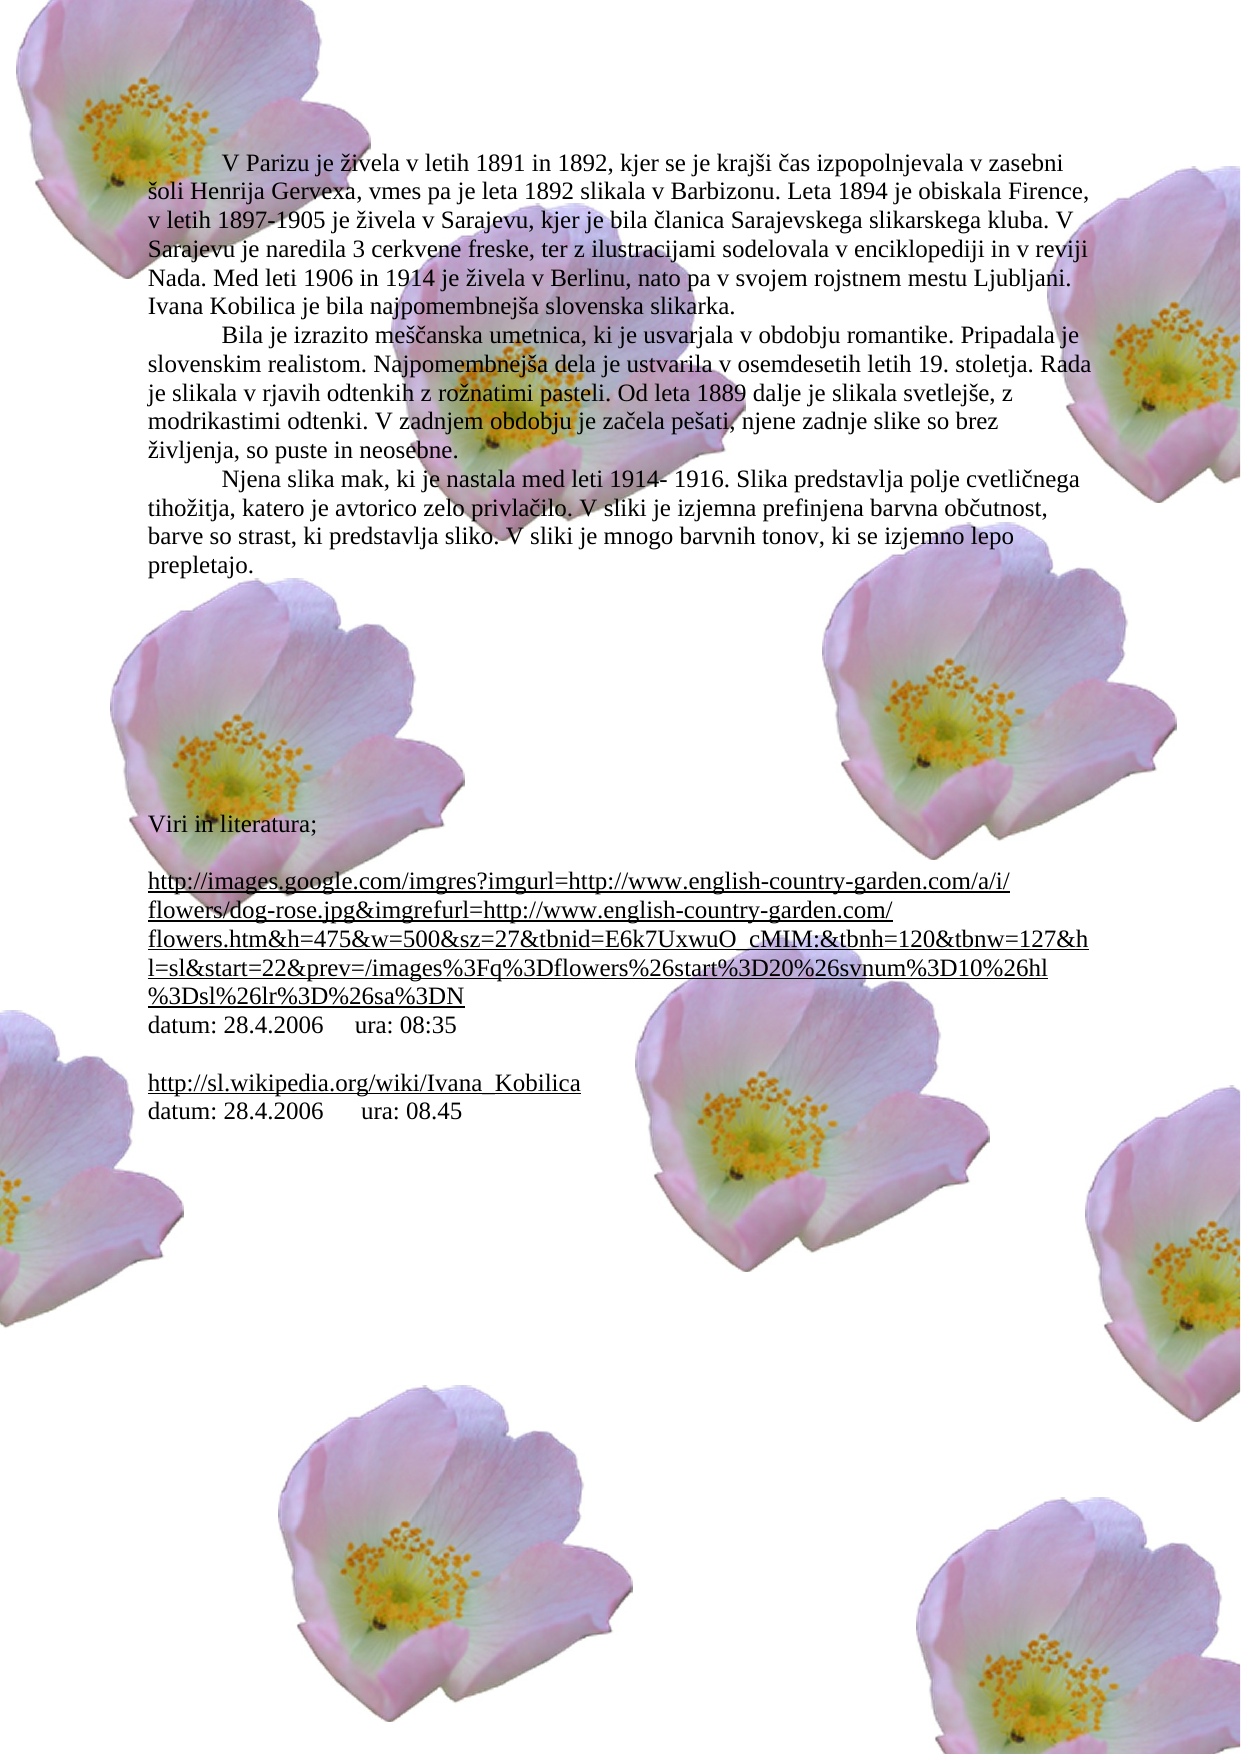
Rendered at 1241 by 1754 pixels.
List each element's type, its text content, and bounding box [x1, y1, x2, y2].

picture [635, 1125, 990, 1272]
picture [0, 1010, 184, 1347]
picture [822, 522, 1177, 860]
text datum: 28.4.2006 ura: 08:35 [148, 1010, 1093, 1039]
picture [1085, 1085, 1241, 1422]
text V Parizu je živela v letih 1891 in 1892, kjer se je krajši čas izpopolnjevala v zasebni šoli Henrija Gervexa, vmes pa je leta 1892 slikala v Barbizonu. Leta 1894 je obiskala Firence, v letih 1897-1905 je živela v Sarajevu, kjer je bila članica Sarajevskega slikarskega kluba. V Sarajevu je naredila 3 cerkvene freske, ter z ilustracijami sodelovala v enciklopediji in v reviji Nada. Med leti 1906 in 1914 je živela v Berlinu, nato pa v svojem rojstnem mestu Ljubljani. [148, 148, 1093, 291]
picture [278, 1385, 633, 1722]
text Viri in literatura; [148, 809, 1093, 838]
text Bila je izrazito meščanska umetnica, ki je usvarjala v obdobju romantike. Pripadala je slovenskim realistom. Najpomembnejša dela je ustvarila v osemdesetih letih 19. stoletja. Rada je slikala v rjavih odtenkih z rožnatimi pasteli. Od leta 1889 dalje je slikala svetlejše, z modrikastimi odtenki. V zadnjem obdobju je začela pešati, njene zadnje slike so brez življenja, so puste in neosebne. [148, 320, 1093, 464]
text datum: 28.4.2006 ura: 08.45 [148, 1096, 1093, 1125]
picture [635, 1039, 990, 1068]
picture [916, 1497, 1241, 1754]
picture [1093, 166, 1241, 503]
text http://images.google.com/imgres?imgurl=http://www.english-country-garden.com/a/i/flowers/dog-rose.jpg&imgrefurl=http://www.english-country-garden.com/flowers.htm&h=475&w=500&sz=27&tbnid=E6k7UxwuO_cMIM:&tbnh=120&tbnw=127&hl=sl&start=22&prev=/images%3Fq%3Dflowers%26start%3D20%26svnum%3D10%26hl%3Dsl%26lr%3D%26sa%3DN [148, 866, 1093, 1010]
text http://sl.wikipedia.org/wiki/Ivana_Kobilica [148, 1068, 1093, 1096]
text Njena slika mak, ki je nastala med leti 1914- 1916. Slika predstavlja polje cvetličnega tihožitja, katero je avtorico zelo privlačilo. V sliki je izjemna prefinjena barvna občutnost, barve so strast, ki predstavlja sliko. V sliki je mnogo barvnih tonov, ki se izjemno lepo prepletajo. [148, 464, 1093, 579]
text Ivana Kobilica je bila najpomembnejša slovenska slikarka. [148, 291, 1093, 320]
picture [16, 0, 371, 279]
picture [110, 578, 465, 916]
